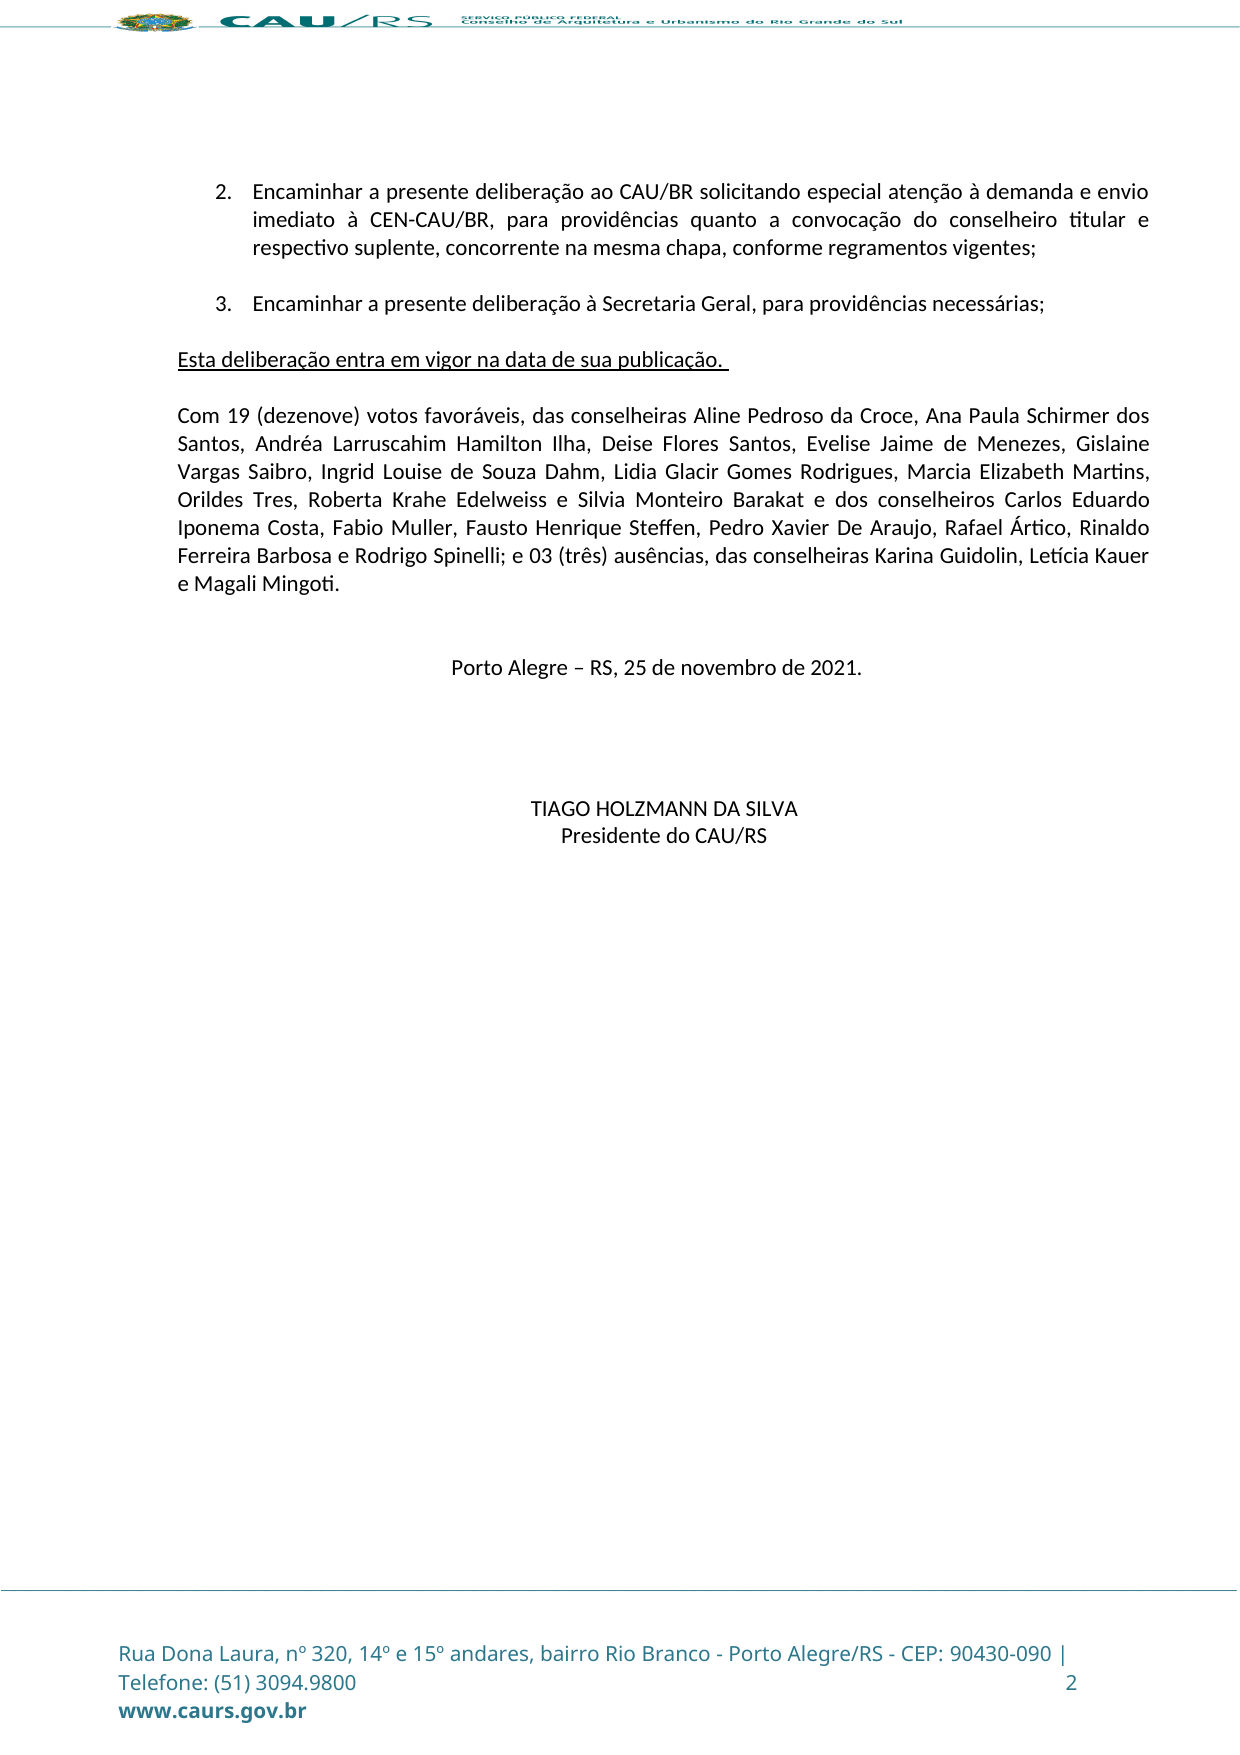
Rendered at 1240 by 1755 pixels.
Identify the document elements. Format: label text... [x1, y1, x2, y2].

text Com 19 (dezenove) votos favoráveis, das conselheiras Aline Pedroso da Croce, Ana Paula Schirmer dos Santos, Andréa Larruscahim Hamilton Ilha, Deise Flores Santos, Evelise Jaime de Menezes, Gislaine Vargas Saibro, Ingrid Louise de Souza Dahm, Lidia Glacir Gomes Rodrigues, Marcia Elizabeth Martins, Orildes Tres, Roberta Krahe Edelweiss e Silvia Monteiro Barakat e dos conselheiros Carlos Eduardo Iponema Costa, Fabio Muller, Fausto Henrique Steffen, Pedro Xavier De Araujo, Rafael Ártico, Rinaldo Ferreira Barbosa e Rodrigo Spinelli; e 03 (três) ausências, das conselheiras Karina Guidolin, Letícia Kauer e Magali Mingoti. [177, 401, 1152, 597]
list Encaminhar a presente deliberação à Secretaria Geral, para providências necessárias; [215, 289, 1151, 317]
text TIAGO HOLZMANN DA SILVA [177, 794, 1151, 822]
list Encaminhar a presente deliberação ao CAU/BR solicitando especial atenção à demanda e envio imediato à CEN-CAU/BR, para providências quanto a convocação do conselheiro titular e respectivo suplente, concorrente na mesma chapa, conforme regramentos vigentes; [215, 177, 1151, 261]
text Presidente do CAU/RS [177, 822, 1151, 850]
list Porto Alegre – RS, 25 de novembro de 2021. [177, 653, 1137, 682]
list Esta deliberação entra em vigor na data de sua publicação. [177, 345, 1151, 373]
